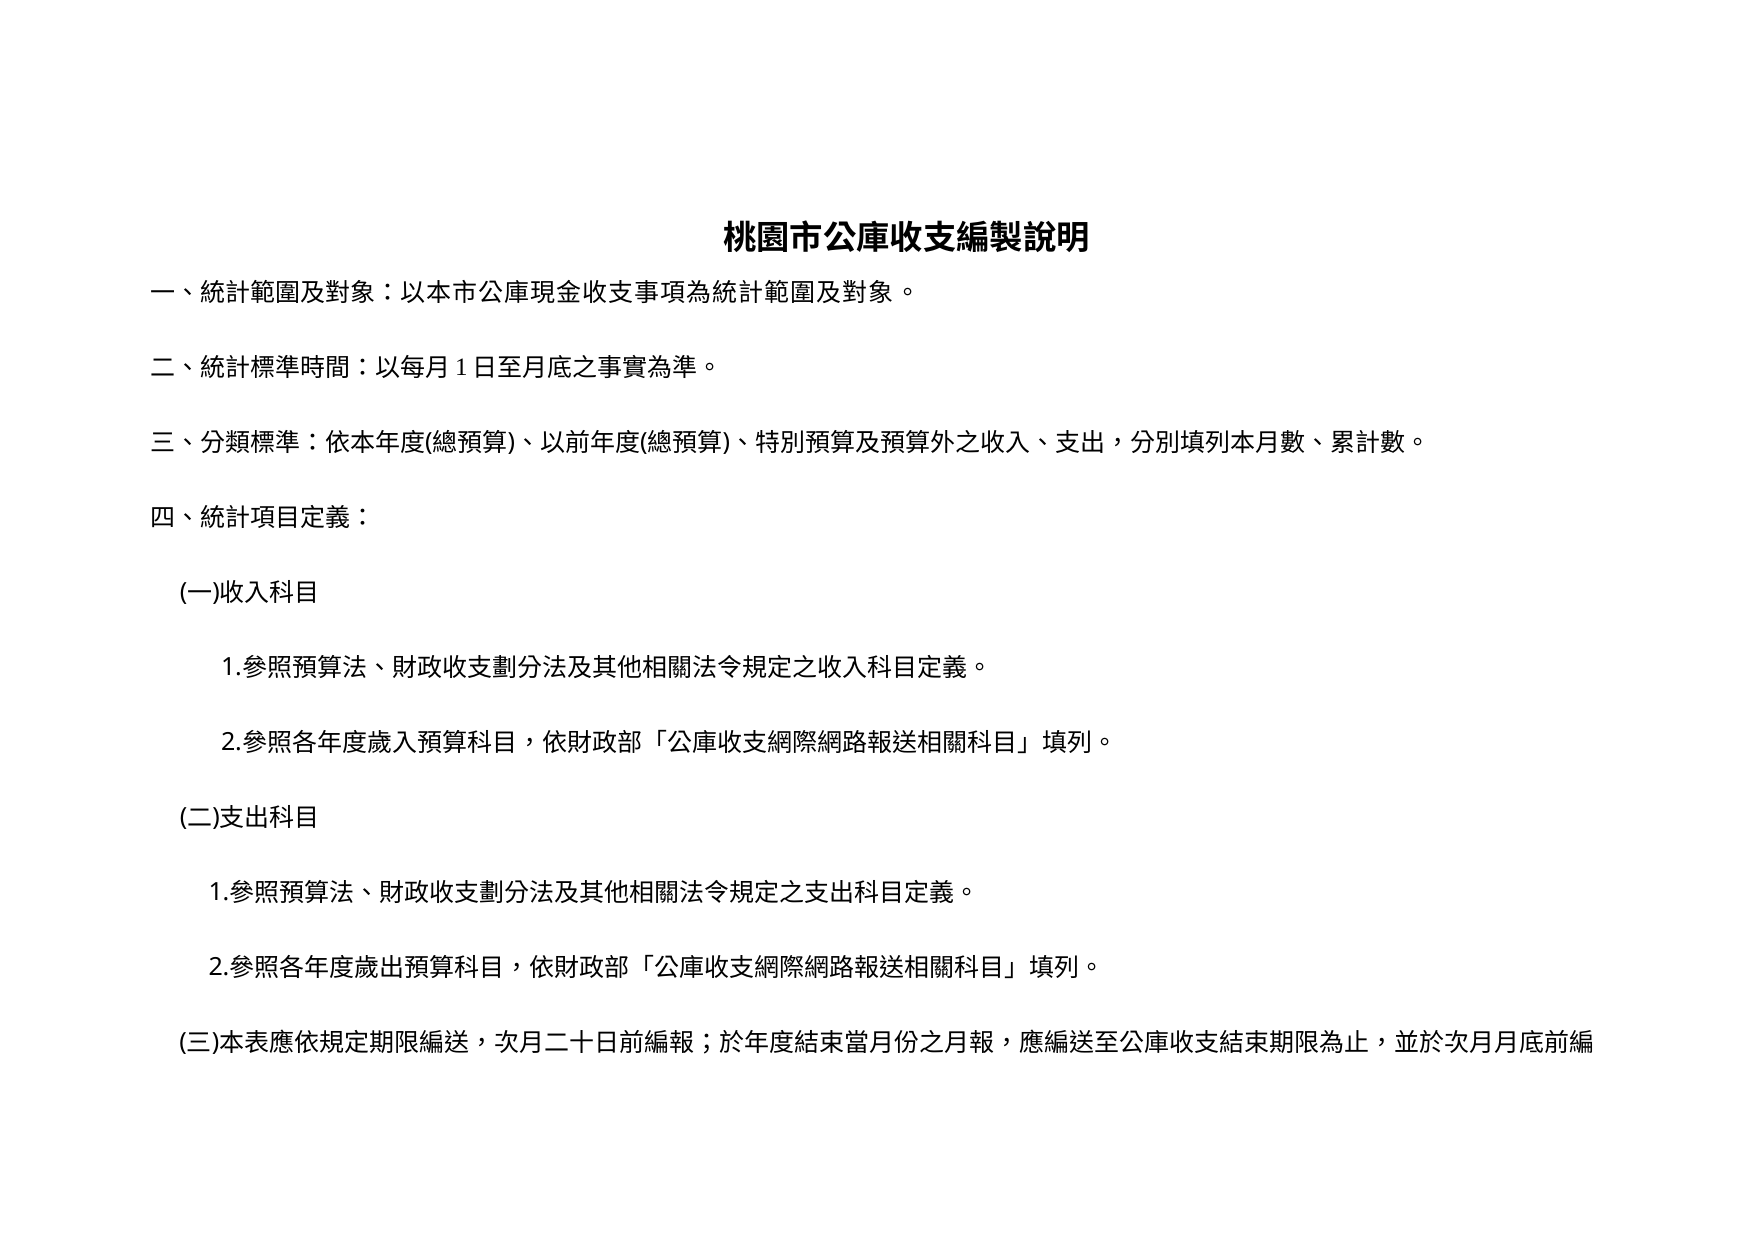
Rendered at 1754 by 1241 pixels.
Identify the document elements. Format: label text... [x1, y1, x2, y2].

text 1.參照預算法、財政收支劃分法及其他相關法令規定之支出科目定義。 [208, 864, 1604, 901]
text 1.參照預算法、財政收支劃分法及其他相關法令規定之收入科目定義。 [208, 639, 1604, 676]
text (三)本表應依規定期限編送，次月二十日前編報；於年度結束當月份之月報，應編送至公庫收支結束期限為止，並於次月月底前編 [179, 1014, 1604, 1051]
text 三、分類標準：依本年度(總預算)、以前年度(總預算)、特別預算及預算外之收入、支出，分別填列本月數、累計數。 [150, 414, 1604, 451]
text 2.參照各年度歲入預算科目，依財政部「公庫收支網際網路報送相關科目」填列。 [208, 714, 1604, 751]
text (一)收入科目 [179, 564, 1604, 601]
text 一、統計範圍及對象：以本市公庫現金收支事項為統計範圍及對象。 [150, 264, 1604, 301]
text 桃園市公庫收支編製說明 [208, 189, 1604, 264]
text (二)支出科目 [150, 789, 1604, 826]
text 四、統計項目定義： [150, 489, 1604, 526]
text 2.參照各年度歲出預算科目，依財政部「公庫收支網際網路報送相關科目」填列。 [208, 939, 1604, 976]
text 二、統計標準時間：以每月1日至月底之事實為準。 [150, 339, 1604, 376]
